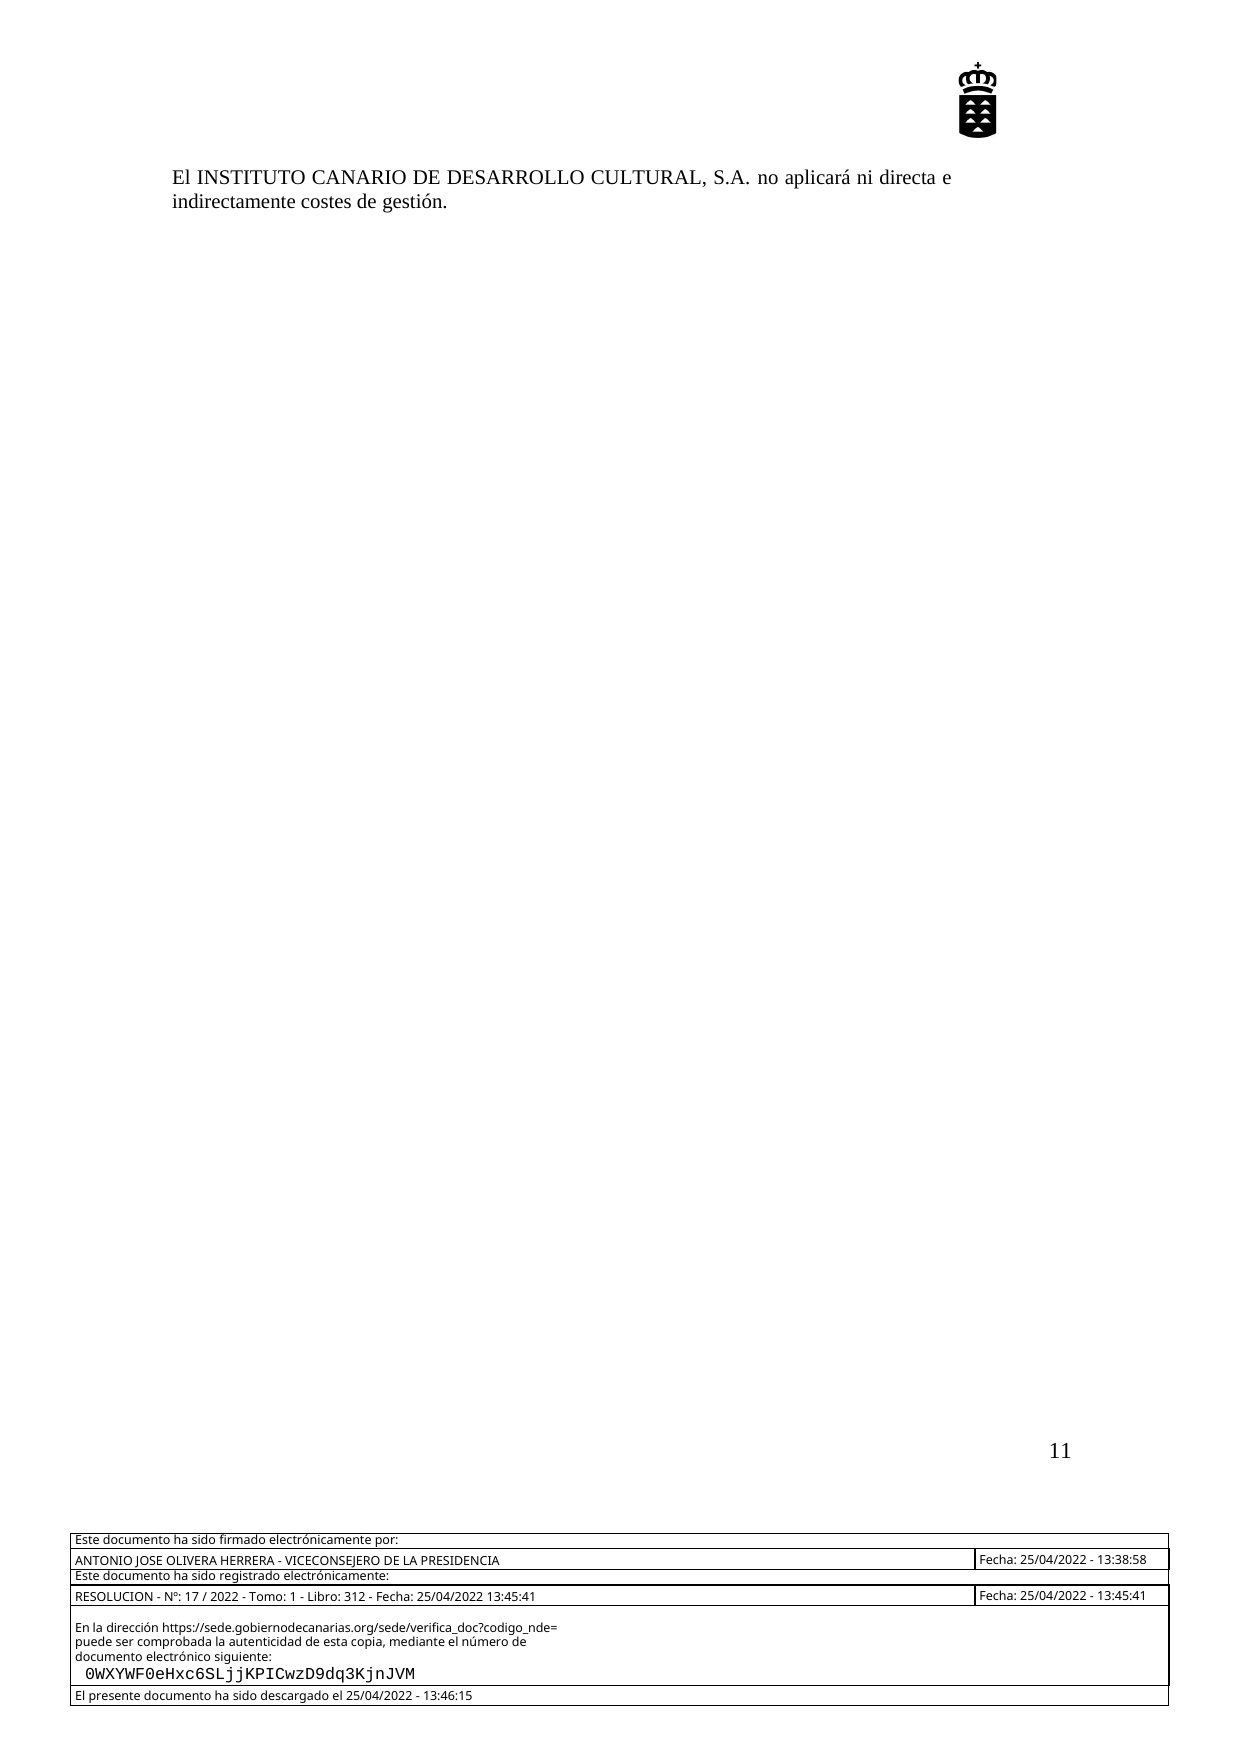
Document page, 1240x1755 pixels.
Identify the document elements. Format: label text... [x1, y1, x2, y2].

text El INSTITUTO CANARIO DE DESARROLLO CULTURAL, S.A. no aplicará ni directa e indirectamente costes de gestión. [172, 165, 1073, 213]
